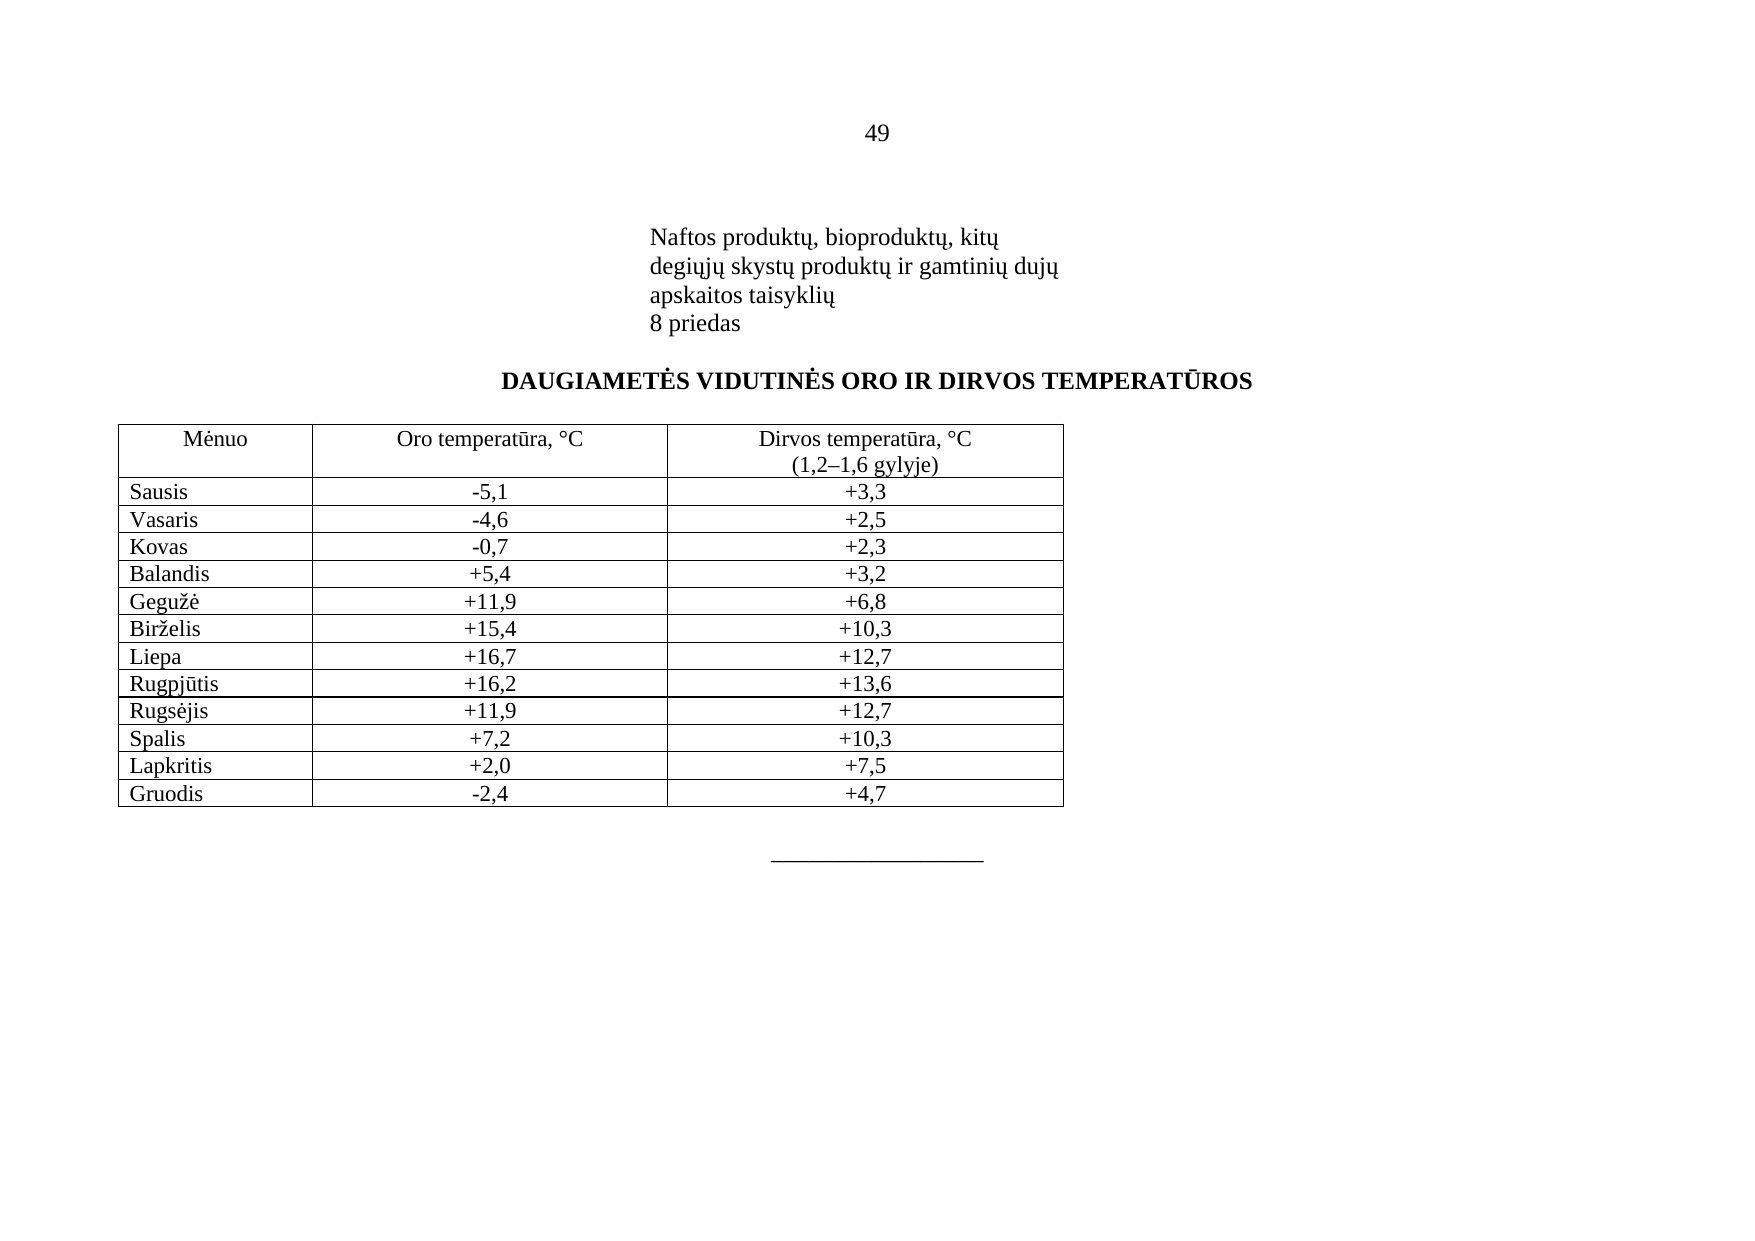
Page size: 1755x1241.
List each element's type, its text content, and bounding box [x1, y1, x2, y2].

table_header Dirvos temperatūra, °C (1,2–1,6 gylyje) [668, 425, 1063, 477]
table_cell Spalis [119, 725, 312, 751]
table_cell +4,7 [668, 780, 1063, 806]
table_cell Gegužė [119, 588, 312, 614]
table_cell Birželis [119, 615, 312, 642]
table_cell +5,4 [313, 561, 667, 587]
table_cell +12,7 [668, 698, 1063, 724]
text Naftos produktų, bioproduktų, kitų [118, 222, 1636, 251]
table_cell +2,0 [313, 752, 667, 779]
table_cell Gruodis [119, 780, 312, 806]
table_cell Rugsėjis [119, 698, 312, 724]
table_cell -2,4 [313, 780, 667, 806]
table_cell +10,3 [668, 615, 1063, 642]
table_header Mėnuo [119, 425, 312, 477]
table_cell Vasaris [119, 506, 312, 532]
table_cell +6,8 [668, 588, 1063, 614]
table_cell Balandis [119, 561, 312, 587]
table_cell Liepa [119, 643, 312, 669]
table_cell -4,6 [313, 506, 667, 532]
table_cell -5,1 [313, 478, 667, 505]
table_cell +15,4 [313, 615, 667, 642]
text Daugiametės vidutinės oro ir dirvos temperatūros [118, 366, 1636, 395]
table_cell Sausis [119, 478, 312, 505]
text 8 priedas [118, 308, 1636, 337]
table_cell -0,7 [313, 533, 667, 559]
text degiųjų skystų produktų ir gamtinių dujų [118, 251, 1636, 280]
table_cell +11,9 [313, 698, 667, 724]
text _________________ [118, 836, 1636, 864]
table_header Oro temperatūra, °C [313, 425, 667, 477]
table_cell Rugpjūtis [119, 670, 312, 696]
table_cell +7,5 [668, 752, 1063, 779]
table_cell Kovas [119, 533, 312, 559]
table_cell +13,6 [668, 670, 1063, 696]
table_cell +2,3 [668, 533, 1063, 559]
table_cell Lapkritis [119, 752, 312, 779]
text apskaitos taisyklių [118, 280, 1636, 308]
table_cell +11,9 [313, 588, 667, 614]
table_cell +10,3 [668, 725, 1063, 751]
table_cell +7,2 [313, 725, 667, 751]
table_cell +3,2 [668, 561, 1063, 587]
table_cell +12,7 [668, 643, 1063, 669]
table_cell +16,7 [313, 643, 667, 669]
table_cell +16,2 [313, 670, 667, 696]
table_cell +3,3 [668, 478, 1063, 505]
table_cell +2,5 [668, 506, 1063, 532]
